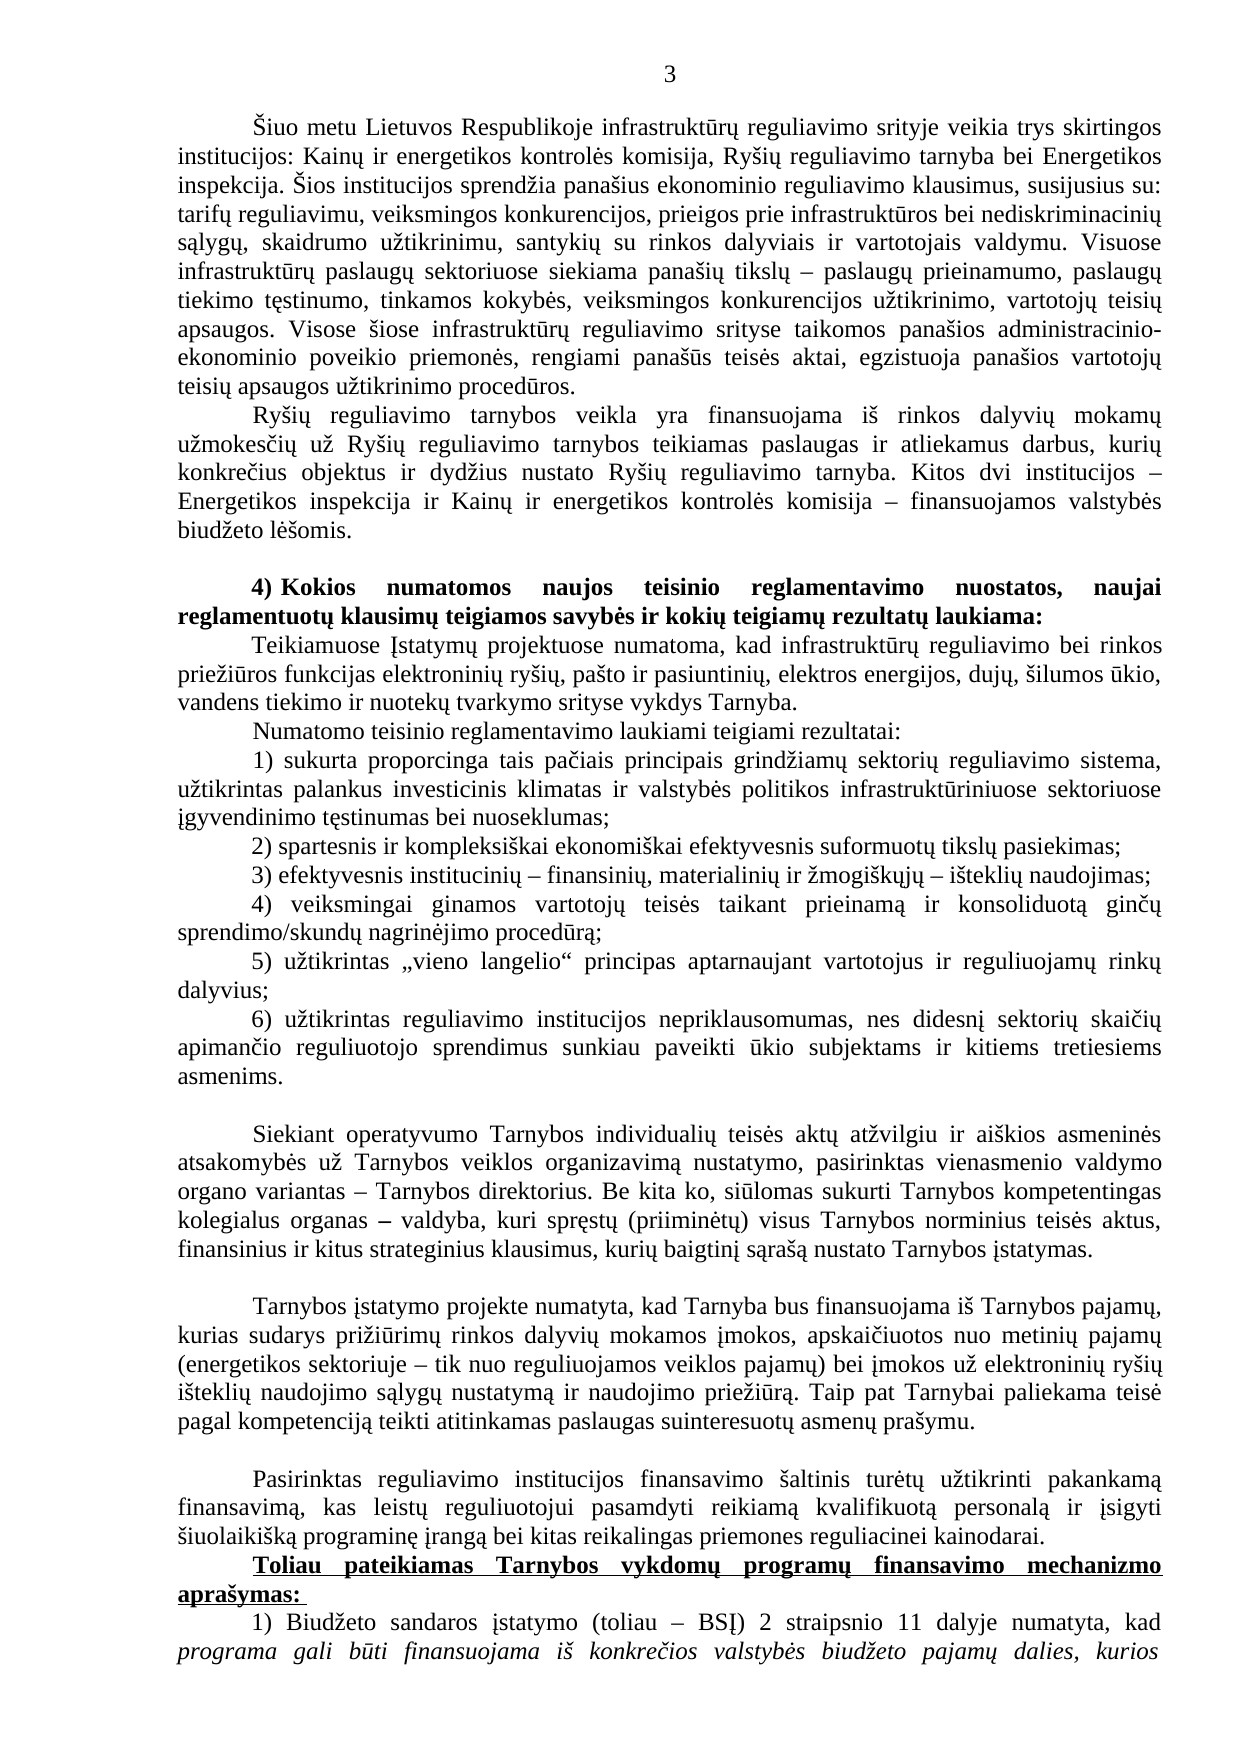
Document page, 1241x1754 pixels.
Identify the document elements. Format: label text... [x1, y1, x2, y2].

text Pasirinktas reguliavimo institucijos finansavimo šaltinis turėtų užtikrinti pakankamą finansavimą, kas leistų reguliuotojui pasamdyti reikiamą kvalifikuotą personalą ir įsigyti šiuolaikišką programinę įrangą bei kitas reikalingas priemones reguliacinei kainodarai. [177, 1464, 1162, 1550]
text 1) sukurta proporcinga tais pačiais principais grindžiamų sektorių reguliavimo sistema, užtikrintas palankus investicinis klimatas ir valstybės politikos infrastruktūriniuose sektoriuose įgyvendinimo tęstinumas bei nuoseklumas; [177, 745, 1162, 831]
text 4) veiksmingai ginamos vartotojų teisės taikant prieinamą ir konsoliduotą ginčų sprendimo/skundų nagrinėjimo procedūrą; [177, 889, 1162, 946]
text Teikiamuose Įstatymų projektuose numatoma, kad infrastruktūrų reguliavimo bei rinkos priežiūros funkcijas elektroninių ryšių, pašto ir pasiuntinių, elektros energijos, dujų, šilumos ūkio, vandens tiekimo ir nuotekų tvarkymo srityse vykdys Tarnyba. [177, 630, 1162, 716]
text Ryšių reguliavimo tarnybos veikla yra finansuojama iš rinkos dalyvių mokamų užmokesčių už Ryšių reguliavimo tarnybos teikiamas paslaugas ir atliekamus darbus, kurių konkrečius objektus ir dydžius nustato Ryšių reguliavimo tarnyba. Kitos dvi institucijos – Energetikos inspekcija ir Kainų ir energetikos kontrolės komisija – finansuojamos valstybės biudžeto lėšomis. [177, 400, 1162, 544]
text Šiuo metu Lietuvos Respublikoje infrastruktūrų reguliavimo srityje veikia trys skirtingos institucijos: Kainų ir energetikos kontrolės komisija, Ryšių reguliavimo tarnyba bei Energetikos inspekcija. Šios institucijos sprendžia panašius ekonominio reguliavimo klausimus, susijusius su: tarifų reguliavimu, veiksmingos konkurencijos, prieigos prie infrastruktūros bei nediskriminacinių sąlygų, skaidrumo užtikrinimu, santykių su rinkos dalyviais ir vartotojais valdymu. Visuose infrastruktūrų paslaugų sektoriuose siekiama panašių tikslų – paslaugų prieinamumo, paslaugų tiekimo tęstinumo, tinkamos kokybės, veiksmingos konkurencijos užtikrinimo, vartotojų teisių apsaugos. Visose šiose infrastruktūrų reguliavimo srityse taikomos panašios administracinio-ekonominio poveikio priemonės, rengiami panašūs teisės aktai, egzistuoja panašios vartotojų teisių apsaugos užtikrinimo procedūros. [177, 112, 1162, 400]
text 4) Kokios numatomos naujos teisinio reglamentavimo nuostatos, naujai reglamentuotų klausimų teigiamos savybės ir kokių teigiamų rezultatų laukiama: [177, 572, 1162, 630]
text 1) Biudžeto sandaros įstatymo (toliau – BSĮ) 2 straipsnio 11 dalyje numatyta, kad programa gali būti finansuojama iš konkrečios valstybės biudžeto pajamų dalies, kurios [177, 1607, 1162, 1665]
text 6) užtikrintas reguliavimo institucijos nepriklausomumas, nes didesnį sektorių skaičių apimančio reguliuotojo sprendimus sunkiau paveikti ūkio subjektams ir kitiems tretiesiems asmenims. [177, 1004, 1162, 1090]
text 2) spartesnis ir kompleksiškai ekonomiškai efektyvesnis suformuotų tikslų pasiekimas; [177, 831, 1162, 860]
text 5) užtikrintas „vieno langelio“ principas aptarnaujant vartotojus ir reguliuojamų rinkų dalyvius; [177, 946, 1162, 1004]
text 3) efektyvesnis institucinių – finansinių, materialinių ir žmogiškųjų – išteklių naudojimas; [177, 860, 1162, 889]
text Numatomo teisinio reglamentavimo laukiami teigiami rezultatai: [177, 716, 1162, 745]
text Tarnybos įstatymo projekte numatyta, kad Tarnyba bus finansuojama iš Tarnybos pajamų, kurias sudarys prižiūrimų rinkos dalyvių mokamos įmokos, apskaičiuotos nuo metinių pajamų (energetikos sektoriuje – tik nuo reguliuojamos veiklos pajamų) bei įmokos už elektroninių ryšių išteklių naudojimo sąlygų nustatymą ir naudojimo priežiūrą. Taip pat Tarnybai paliekama teisė pagal kompetenciją teikti atitinkamas paslaugas suinteresuotų asmenų prašymu. [177, 1291, 1162, 1435]
text Siekiant operatyvumo Tarnybos individualių teisės aktų atžvilgiu ir aiškios asmeninės atsakomybės už Tarnybos veiklos organizavimą nustatymo, pasirinktas vienasmenio valdymo organo variantas – Tarnybos direktorius. Be kita ko, siūlomas sukurti Tarnybos kompetentingas kolegialus organas – valdyba, kuri spręstų (priiminėtų) visus Tarnybos norminius teisės aktus, finansinius ir kitus strateginius klausimus, kurių baigtinį sąrašą nustato Tarnybos įstatymas. [177, 1119, 1162, 1262]
text Toliau pateikiamas Tarnybos vykdomų programų finansavimo mechanizmo aprašymas: [177, 1550, 1162, 1607]
